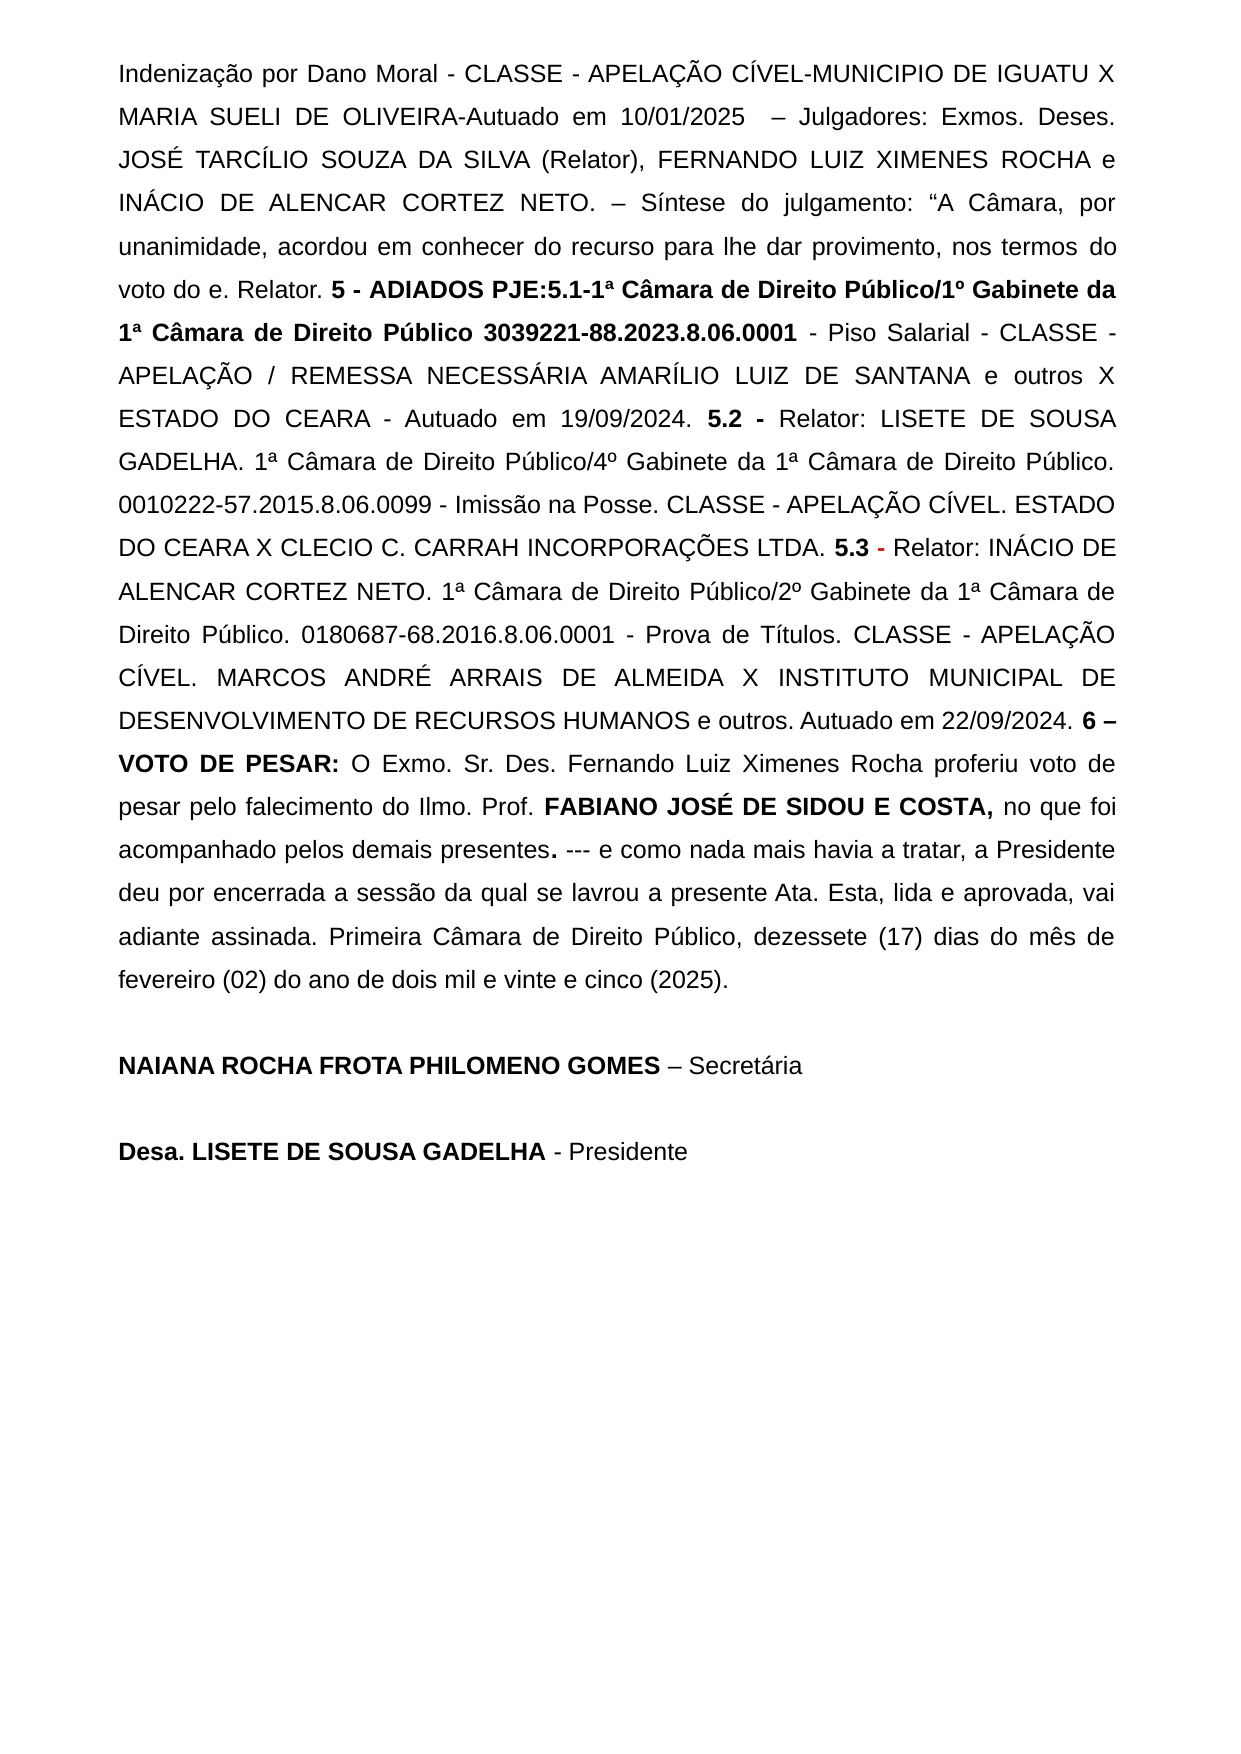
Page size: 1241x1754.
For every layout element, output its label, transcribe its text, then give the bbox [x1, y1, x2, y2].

text - Indenização por Dano Moral - CLASSE - APELAÇÃO CÍVEL-MUNICIPIO DE IGUATU X MARIA SUELI DE OLIVEIRA-Autuado em 10/01/2025 – Julgadores: Exmos. Deses. JOSÉ TARCÍLIO SOUZA DA SILVA (Relator), FERNANDO LUIZ XIMENES ROCHA e INÁCIO DE ALENCAR CORTEZ NETO. – Síntese do julgamento: “A Câmara, por unanimidade, acordou em conhecer do recurso para lhe dar provimento, nos termos do voto do e. Relator. 5 - ADIADOS PJE:5.1-1ª Câmara de Direito Público/1º Gabinete da 1ª Câmara de Direito Público 3039221-88.2023.8.06.0001 - Piso Salarial - CLASSE - APELAÇÃO / REMESSA NECESSÁRIA AMARÍLIO LUIZ DE SANTANA e outros X ESTADO DO CEARA - Autuado em 19/09/2024. 5.2 - Relator: LISETE DE SOUSA GADELHA. 1ª Câmara de Direito Público/4º Gabinete da 1ª Câmara de Direito Público. 0010222-57.2015.8.06.0099 - Imissão na Posse. CLASSE - APELAÇÃO CÍVEL. ESTADO DO CEARA X CLECIO C. CARRAH INCORPORAÇÕES LTDA. 5.3 - Relator: INÁCIO DE ALENCAR CORTEZ NETO. 1ª Câmara de Direito Público/2º Gabinete da 1ª Câmara de Direito Público. 0180687-68.2016.8.06.0001 - Prova de Títulos. CLASSE - APELAÇÃO CÍVEL. MARCOS ANDRÉ ARRAIS DE ALMEIDA X INSTITUTO MUNICIPAL DE DESENVOLVIMENTO DE RECURSOS HUMANOS e outros. Autuado em 22/09/2024. 6 – VOTO DE PESAR: O Exmo. Sr. Des. Fernando Luiz Ximenes Rocha proferiu voto de pesar pelo falecimento do Ilmo. Prof. FABIANO JOSÉ DE SIDOU E COSTA, no que foi acompanhado pelos demais presentes. --- e como nada mais havia a tratar, a Presidente deu por encerrada a sessão da qual se lavrou a presente Ata. Esta, lida e aprovada, vai adiante assinada. Primeira Câmara de Direito Público, dezessete (17) dias do mês de fevereiro (02) do ano de dois mil e vinte e cinco (2025). [118, 59, 1117, 993]
text NAIANA ROCHA FROTA PHILOMENO GOMES – Secretária [118, 1051, 1117, 1080]
text Desa. LISETE DE SOUSA GADELHA - Presidente [118, 1137, 1117, 1166]
